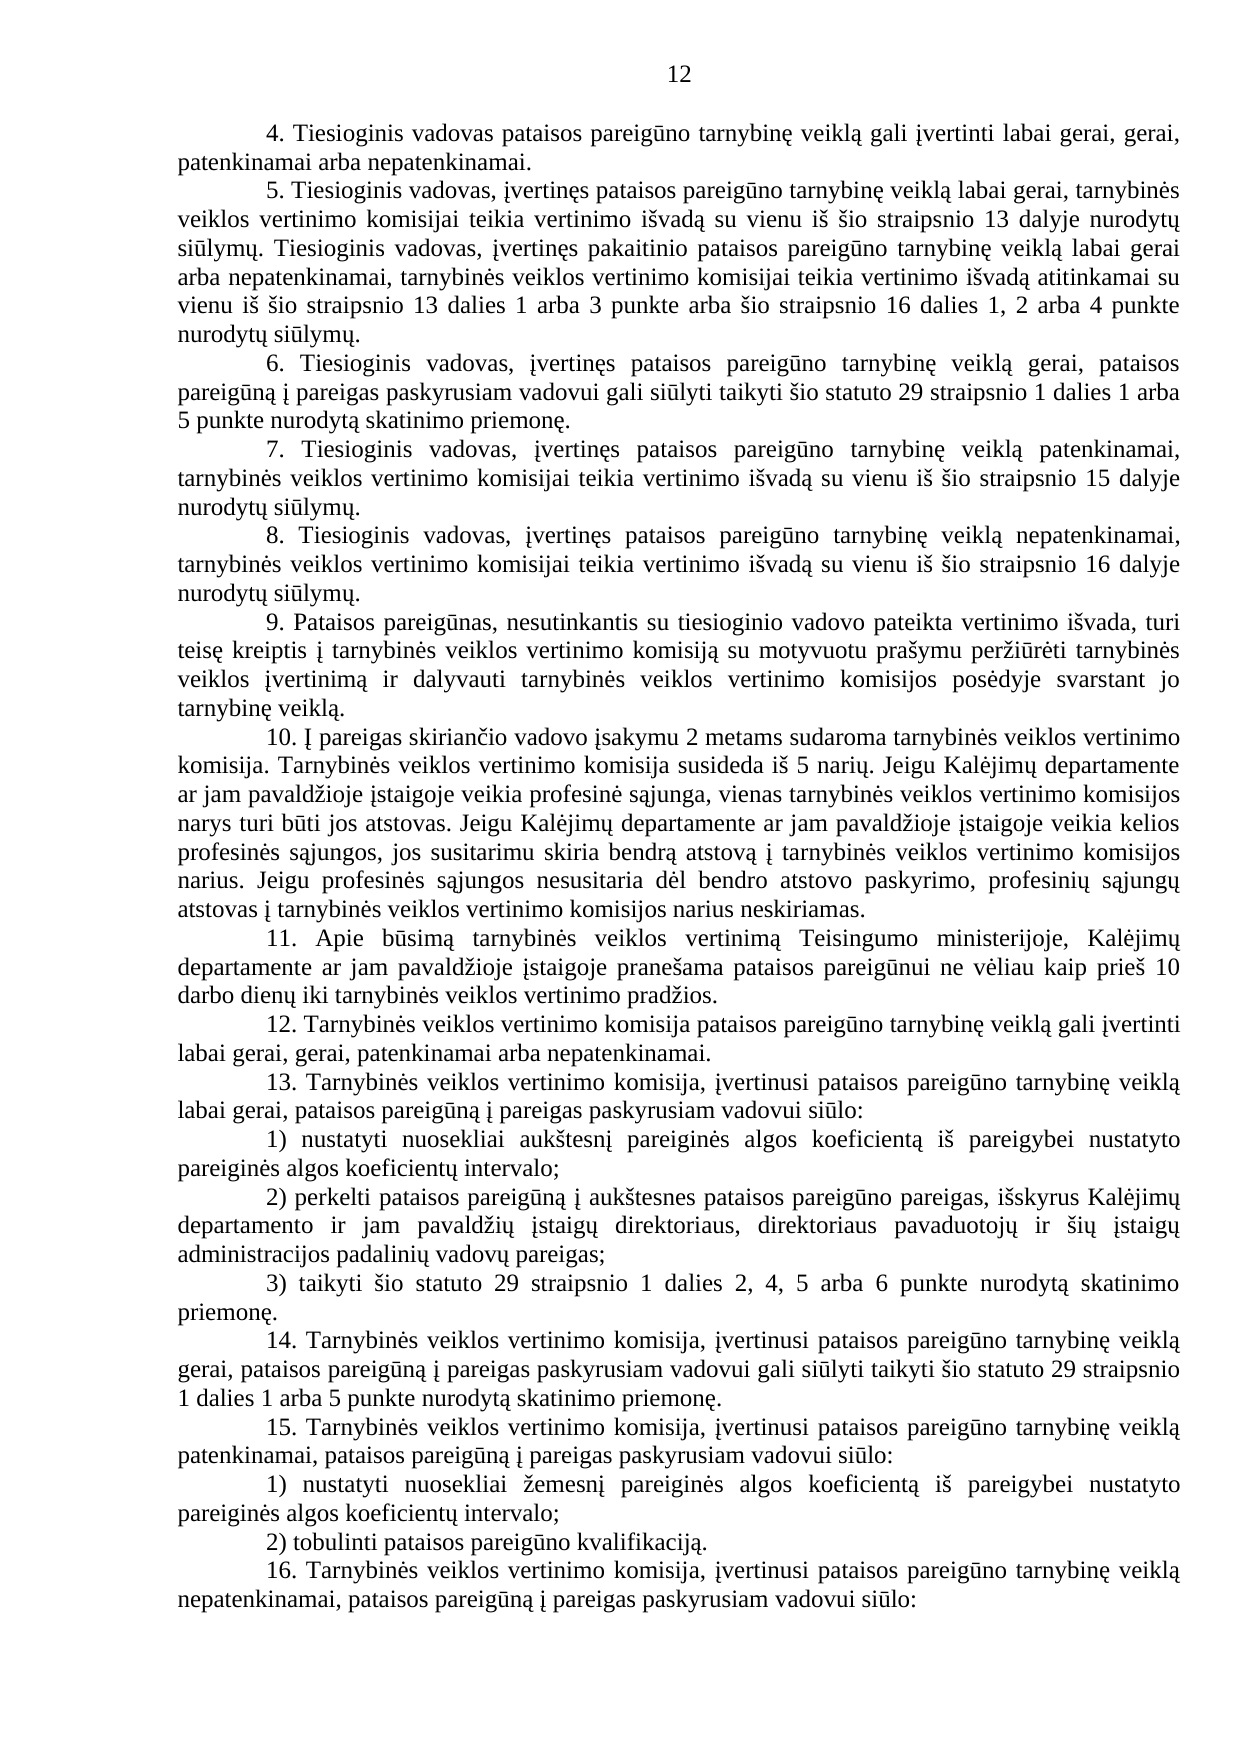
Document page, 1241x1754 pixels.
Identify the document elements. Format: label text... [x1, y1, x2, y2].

text 2) tobulinti pataisos pareigūno kvalifikaciją. [177, 1527, 1181, 1556]
text 14. Tarnybinės veiklos vertinimo komisija, įvertinusi pataisos pareigūno tarnybinę veiklą gerai, pataisos pareigūną į pareigas paskyrusiam vadovui gali siūlyti taikyti šio statuto 29 straipsnio 1 dalies 1 arba 5 punkte nurodytą skatinimo priemonę. [177, 1326, 1181, 1412]
text 9. Pataisos pareigūnas, nesutinkantis su tiesioginio vadovo pateikta vertinimo išvada, turi teisę kreiptis į tarnybinės veiklos vertinimo komisiją su motyvuotu prašymu peržiūrėti tarnybinės veiklos įvertinimą ir dalyvauti tarnybinės veiklos vertinimo komisijos posėdyje svarstant jo tarnybinę veiklą. [177, 607, 1181, 722]
text 10. Į pareigas skiriančio vadovo įsakymu 2 metams sudaroma tarnybinės veiklos vertinimo komisija. Tarnybinės veiklos vertinimo komisija susideda iš 5 narių. Jeigu Kalėjimų departamente ar jam pavaldžioje įstaigoje veikia profesinė sąjunga, vienas tarnybinės veiklos vertinimo komisijos narys turi būti jos atstovas. Jeigu Kalėjimų departamente ar jam pavaldžioje įstaigoje veikia kelios profesinės sąjungos, jos susitarimu skiria bendrą atstovą į tarnybinės veiklos vertinimo komisijos narius. Jeigu profesinės sąjungos nesusitaria dėl bendro atstovo paskyrimo, profesinių sąjungų atstovas į tarnybinės veiklos vertinimo komisijos narius neskiriamas. [177, 722, 1181, 923]
text 13. Tarnybinės veiklos vertinimo komisija, įvertinusi pataisos pareigūno tarnybinę veiklą labai gerai, pataisos pareigūną į pareigas paskyrusiam vadovui siūlo: [177, 1067, 1181, 1124]
text 12. Tarnybinės veiklos vertinimo komisija pataisos pareigūno tarnybinę veiklą gali įvertinti labai gerai, gerai, patenkinamai arba nepatenkinamai. [177, 1009, 1181, 1067]
text 7. Tiesioginis vadovas, įvertinęs pataisos pareigūno tarnybinę veiklą patenkinamai, tarnybinės veiklos vertinimo komisijai teikia vertinimo išvadą su vienu iš šio straipsnio 15 dalyje nurodytų siūlymų. [177, 434, 1181, 521]
text 16. Tarnybinės veiklos vertinimo komisija, įvertinusi pataisos pareigūno tarnybinę veiklą nepatenkinamai, pataisos pareigūną į pareigas paskyrusiam vadovui siūlo: [177, 1556, 1181, 1613]
text 8. Tiesioginis vadovas, įvertinęs pataisos pareigūno tarnybinę veiklą nepatenkinamai, tarnybinės veiklos vertinimo komisijai teikia vertinimo išvadą su vienu iš šio straipsnio 16 dalyje nurodytų siūlymų. [177, 521, 1181, 607]
text 11. Apie būsimą tarnybinės veiklos vertinimą Teisingumo ministerijoje, Kalėjimų departamente ar jam pavaldžioje įstaigoje pranešama pataisos pareigūnui ne vėliau kaip prieš 10 darbo dienų iki tarnybinės veiklos vertinimo pradžios. [177, 923, 1181, 1009]
text 15. Tarnybinės veiklos vertinimo komisija, įvertinusi pataisos pareigūno tarnybinę veiklą patenkinamai, pataisos pareigūną į pareigas paskyrusiam vadovui siūlo: [177, 1412, 1181, 1469]
text 4. Tiesioginis vadovas pataisos pareigūno tarnybinę veiklą gali įvertinti labai gerai, gerai, patenkinamai arba nepatenkinamai. [177, 118, 1181, 176]
text 3) taikyti šio statuto 29 straipsnio 1 dalies 2, 4, 5 arba 6 punkte nurodytą skatinimo priemonę. [177, 1268, 1181, 1326]
text 1) nustatyti nuosekliai aukštesnį pareiginės algos koeficientą iš pareigybei nustatyto pareiginės algos koeficientų intervalo; [177, 1124, 1181, 1182]
text 5. Tiesioginis vadovas, įvertinęs pataisos pareigūno tarnybinę veiklą labai gerai, tarnybinės veiklos vertinimo komisijai teikia vertinimo išvadą su vienu iš šio straipsnio 13 dalyje nurodytų siūlymų. Tiesioginis vadovas, įvertinęs pakaitinio pataisos pareigūno tarnybinę veiklą labai gerai arba nepatenkinamai, tarnybinės veiklos vertinimo komisijai teikia vertinimo išvadą atitinkamai su vienu iš šio straipsnio 13 dalies 1 arba 3 punkte arba šio straipsnio 16 dalies 1, 2 arba 4 punkte nurodytų siūlymų. [177, 176, 1181, 348]
text 2) perkelti pataisos pareigūną į aukštesnes pataisos pareigūno pareigas, išskyrus Kalėjimų departamento ir jam pavaldžių įstaigų direktoriaus, direktoriaus pavaduotojų ir šių įstaigų administracijos padalinių vadovų pareigas; [177, 1182, 1181, 1268]
text 1) nustatyti nuosekliai žemesnį pareiginės algos koeficientą iš pareigybei nustatyto pareiginės algos koeficientų intervalo; [177, 1469, 1181, 1527]
text 6. Tiesioginis vadovas, įvertinęs pataisos pareigūno tarnybinę veiklą gerai, pataisos pareigūną į pareigas paskyrusiam vadovui gali siūlyti taikyti šio statuto 29 straipsnio 1 dalies 1 arba 5 punkte nurodytą skatinimo priemonę. [177, 348, 1181, 434]
